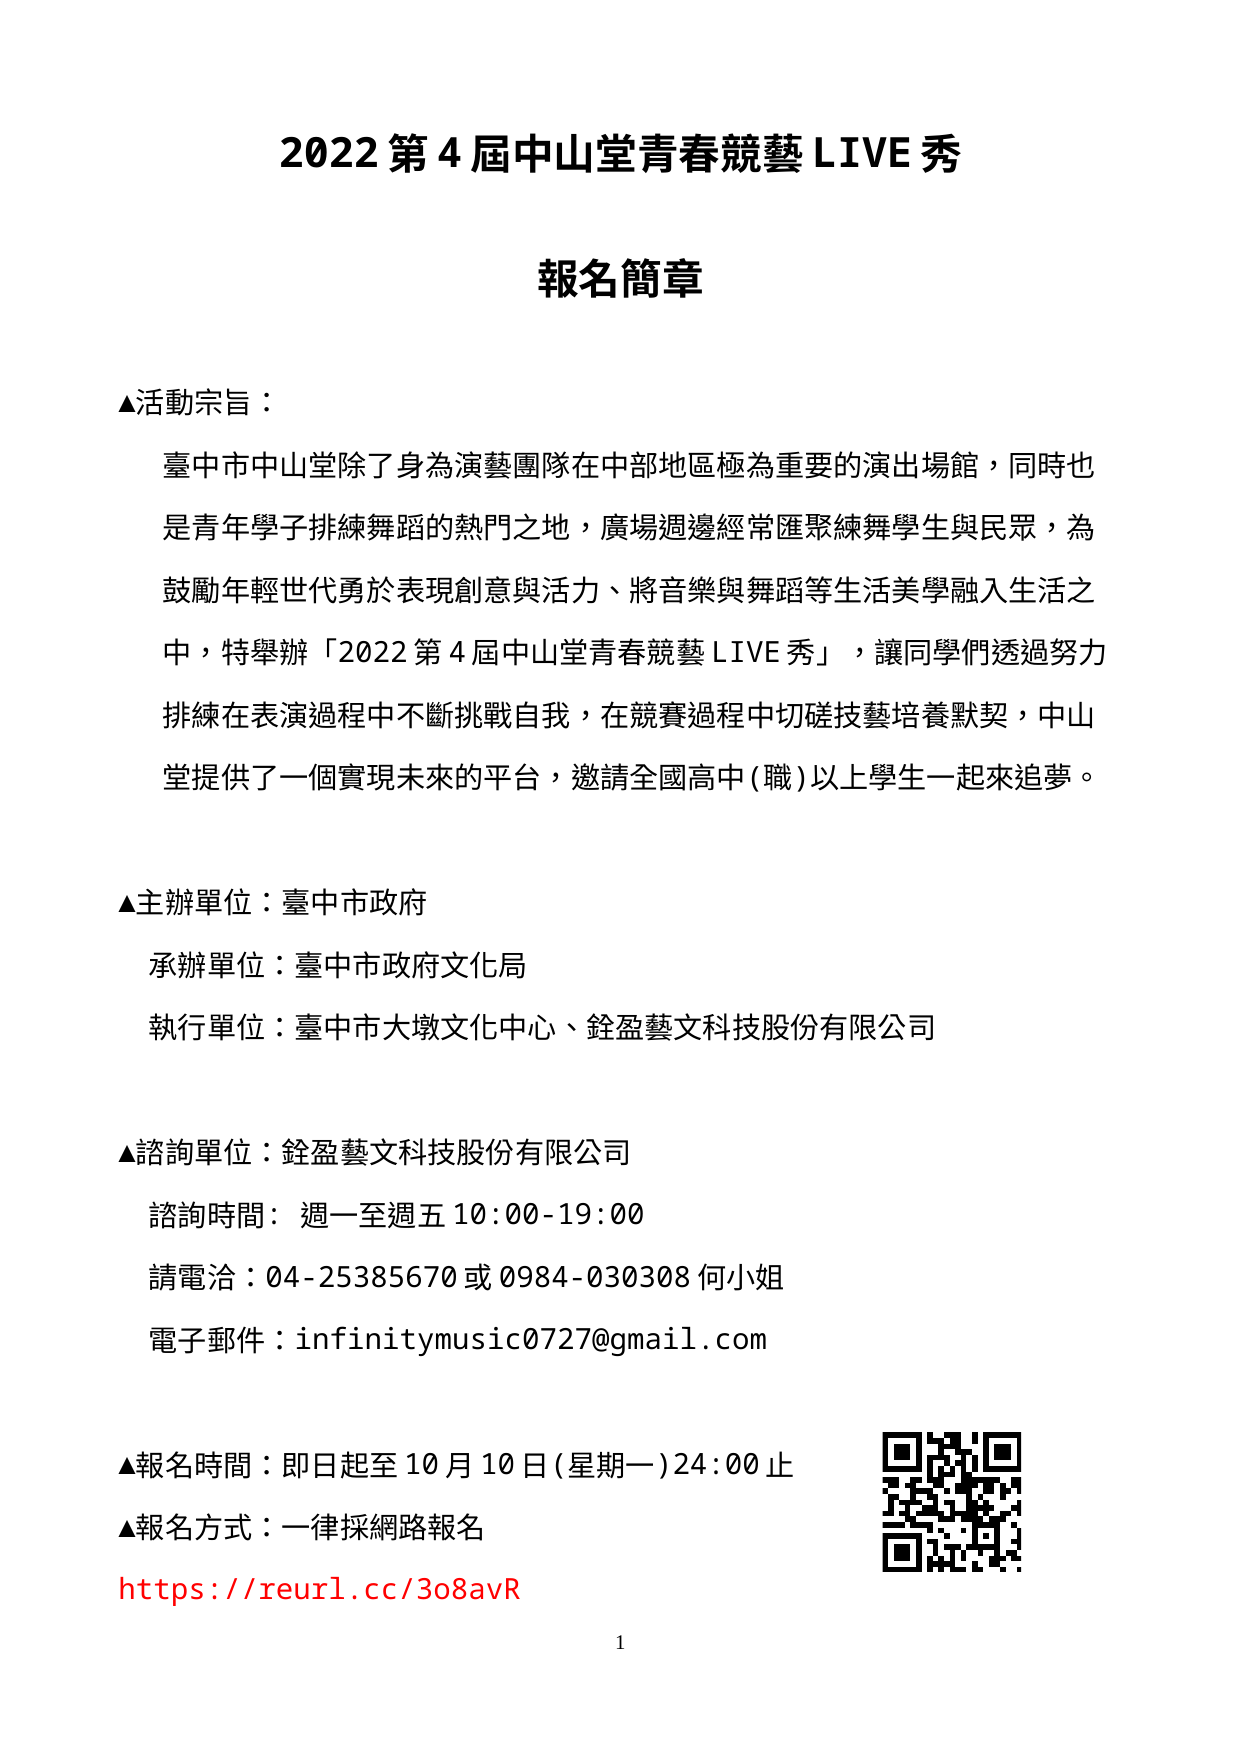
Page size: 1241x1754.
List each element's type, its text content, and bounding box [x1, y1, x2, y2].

text 諮詢時間: 週一至週五10:00-19:00 [118, 1172, 1122, 1234]
text ▲主辦單位：臺中市政府 [118, 859, 1122, 922]
text 電子郵件：infinitymusic0727@gmail.com [118, 1297, 1122, 1359]
text ▲諮詢單位：銓盈藝文科技股份有限公司 [118, 1109, 1122, 1172]
text 臺中市中山堂除了身為演藝團隊在中部地區極為重要的演出場館，同時也是青年學子排練舞蹈的熱門之地，廣場週邊經常匯聚練舞學生與民眾，為鼓勵年輕世代勇於表現創意與活力、將音樂與舞蹈等生活美學融入生活之中，特舉辦「2022第4屆中山堂青春競藝LIVE秀」，讓同學們透過努力排練在表演過程中不斷挑戰自我，在競賽過程中切磋技藝培養默契，中山堂提供了一個實現未來的平台，邀請全國高中(職)以上學生一起來追夢。 [162, 422, 1122, 797]
text ▲活動宗旨： [118, 359, 1122, 422]
text 承辦單位：臺中市政府文化局 [118, 922, 1122, 984]
text ▲報名時間：即日起至10月10日(星期一)24:00止 [118, 1422, 1122, 1484]
text 執行單位：臺中市大墩文化中心、銓盈藝文科技股份有限公司 [118, 984, 1122, 1047]
text 請電洽：04-25385670或0984-030308何小姐 [118, 1234, 1122, 1297]
text 2022第4屆中山堂青春競藝LIVE秀 [118, 109, 1122, 172]
text ▲報名方式：一律採網路報名 https://reurl.cc/3o8avR [118, 1484, 1122, 1609]
text 報名簡章 [118, 234, 1122, 297]
